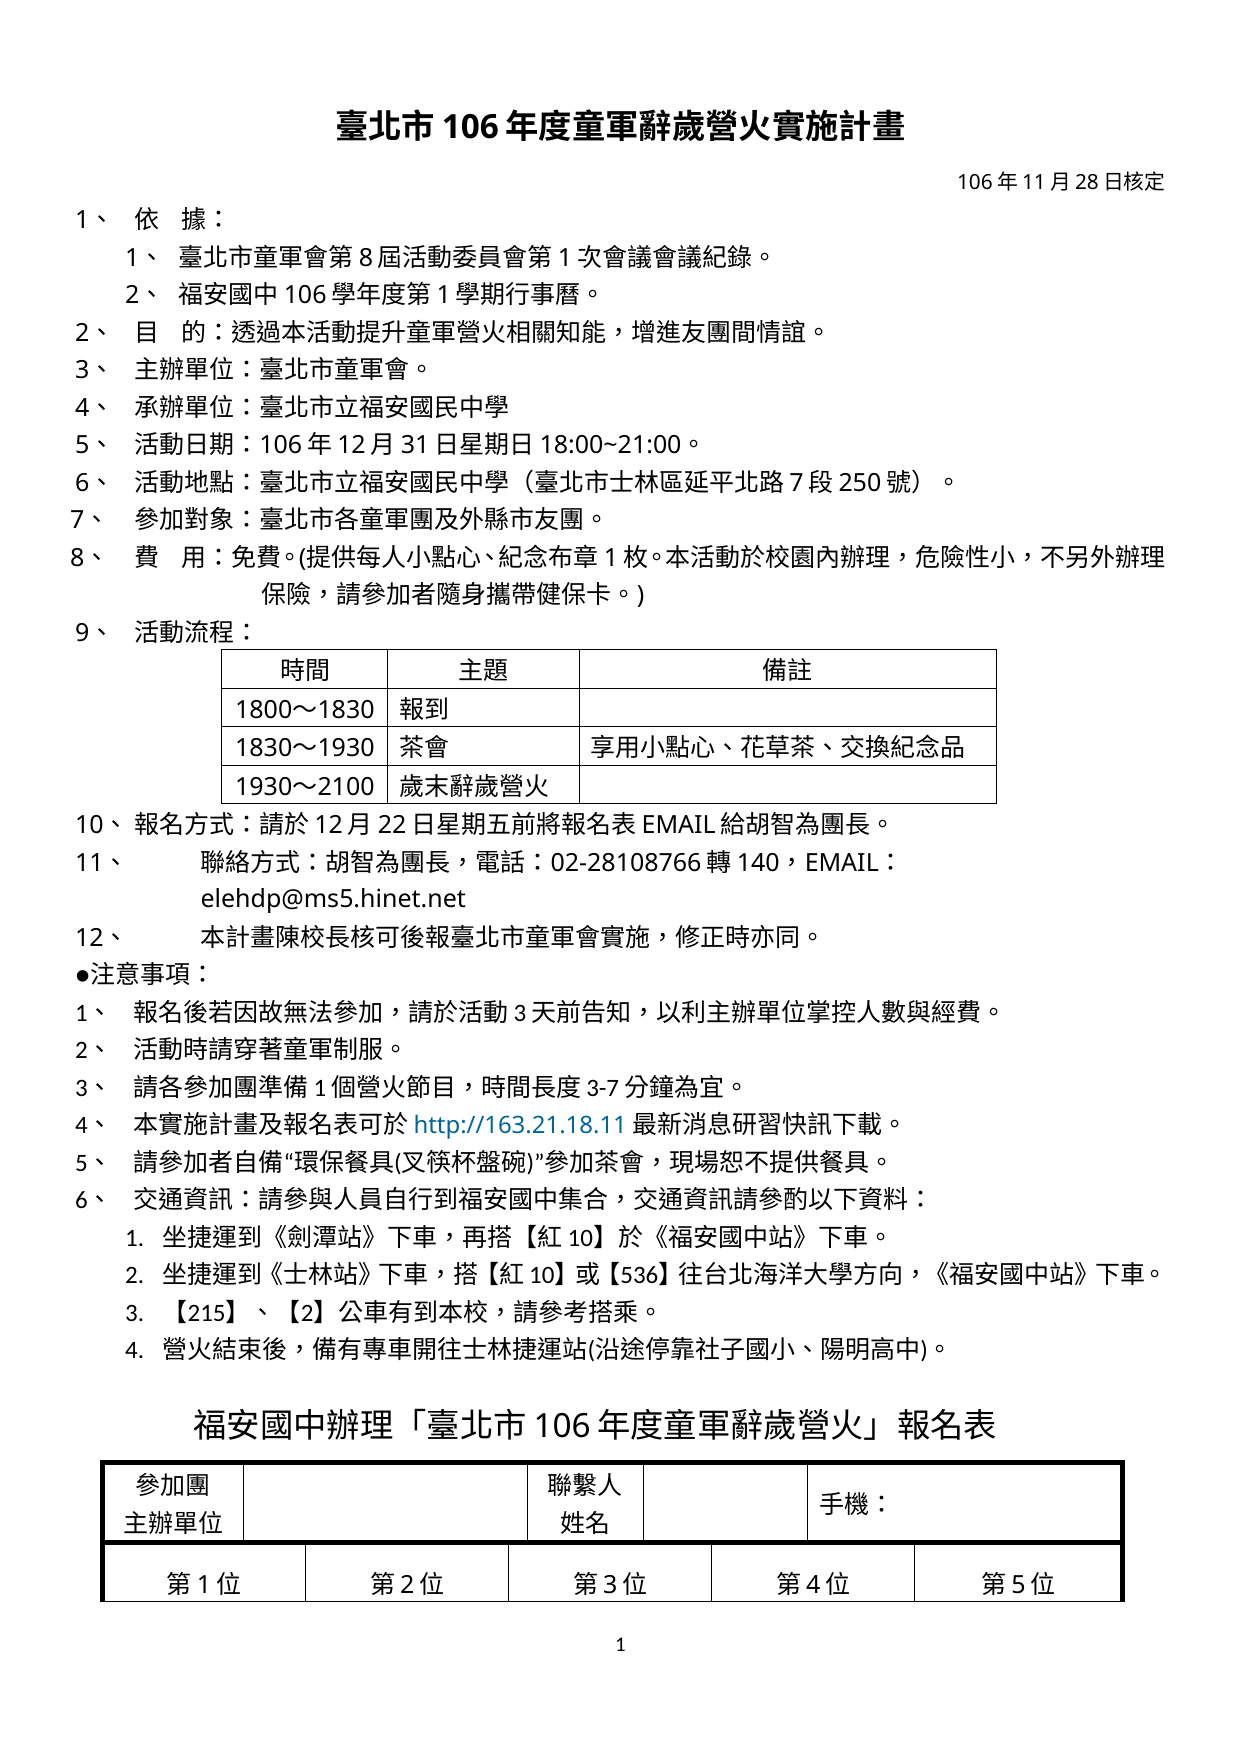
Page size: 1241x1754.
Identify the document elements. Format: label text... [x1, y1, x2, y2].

list 臺北市童軍會第8屆活動委員會第1次會議會議紀錄。 [125, 236, 1165, 274]
table_cell 第5位 [915, 1545, 1120, 1601]
list 本計畫陳校長核可後報臺北市童軍會實施，修正時亦同。 [75, 917, 1165, 954]
table_cell 第4位 [712, 1545, 914, 1601]
table_cell 第3位 [509, 1545, 711, 1601]
list 報名後若因故無法參加，請於活動3天前告知，以利主辦單位掌控人數與經費。 [75, 992, 1165, 1029]
table_header [644, 1465, 807, 1540]
list 【215】、【2】公車有到本校，請參考搭乘。 [125, 1292, 1165, 1329]
table_cell 第2位 [306, 1545, 508, 1601]
text 臺北市106年度童軍辭歲營火實施計畫 [75, 86, 1165, 161]
text 106年11月28日核定 [75, 161, 1165, 199]
table_cell 報到 [388, 689, 579, 726]
table_cell 歲末辭歲營火 [388, 766, 579, 803]
table_header 聯繫人 姓名 [528, 1465, 643, 1540]
list 請參加者自備“環保餐具(叉筷杯盤碗)”參加茶會，現場恕不提供餐具。 [75, 1142, 1165, 1179]
list 請各參加團準備1個營火節目，時間長度3-7分鐘為宜。 [75, 1067, 1165, 1104]
list 活動地點：臺北市立福安國民中學（臺北市士林區延平北路7段250號）。 [75, 461, 1165, 499]
list 交通資訊：請參與人員自行到福安國中集合，交通資訊請參酌以下資料： [75, 1179, 1165, 1217]
list 報名方式：請於12月22日星期五前將報名表EMAIL給胡智為團長。 [75, 804, 1165, 842]
list 坐捷運到《劍潭站》下車，再搭【紅10】於《福安國中站》下車。 [125, 1217, 1165, 1254]
list 依 據： [75, 199, 1165, 236]
list 福安國中106學年度第1學期行事曆。 [125, 274, 1165, 311]
table_cell [580, 766, 996, 803]
table_cell 1830～1930 [222, 727, 387, 764]
table_header 主題 [388, 650, 579, 687]
text ●注意事項： [75, 954, 1165, 992]
table_header 參加團 主辦單位 [105, 1465, 243, 1540]
list 目 的：透過本活動提升童軍營火相關知能，增進友團間情誼。 [75, 311, 1165, 349]
table_cell 1930～2100 [222, 766, 387, 803]
list 承辦單位：臺北市立福安國民中學 [75, 386, 1165, 424]
list 本實施計畫及報名表可於http://163.21.18.11最新消息研習快訊下載。 [75, 1104, 1165, 1142]
list 參加對象：臺北市各童軍團及外縣市友團。 [70, 499, 1165, 536]
list 活動日期：106年12月31日星期日18:00~21:00。 [75, 424, 1165, 461]
list 坐捷運到《士林站》下車，搭【紅10】或【536】往台北海洋大學方向，《福安國中站》下車。 [125, 1254, 1165, 1292]
list 聯絡方式：胡智為團長，電話：02-28108766轉140，EMAIL：elehdp@ms5.hinet.net [75, 842, 1165, 917]
list 活動時請穿著童軍制服。 [75, 1029, 1165, 1067]
table_cell 茶會 [388, 727, 579, 764]
table_cell [580, 689, 996, 726]
table_header [244, 1465, 527, 1540]
table_cell 1800～1830 [222, 689, 387, 726]
table_header 備註 [580, 650, 996, 687]
text 福安國中辦理「臺北市106年度童軍辭歲營火」報名表 [25, 1385, 1165, 1460]
list 主辦單位：臺北市童軍會。 [75, 349, 1165, 386]
list 費 用：免費。(提供每人小點心、紀念布章1枚。本活動於校園內辦理，危險性小，不另外辦理保險，請參加者隨身攜帶健保卡。) [70, 536, 1165, 611]
list 營火結束後，備有專車開往士林捷運站(沿途停靠社子國小、陽明高中)。 [125, 1329, 1165, 1367]
table_header 手機： [808, 1465, 1120, 1540]
table_header 時間 [222, 650, 387, 687]
table_cell 享用小點心、花草茶、交換紀念品 [580, 727, 996, 764]
table_cell 第1位 [105, 1545, 305, 1601]
list 活動流程： [75, 611, 1165, 649]
